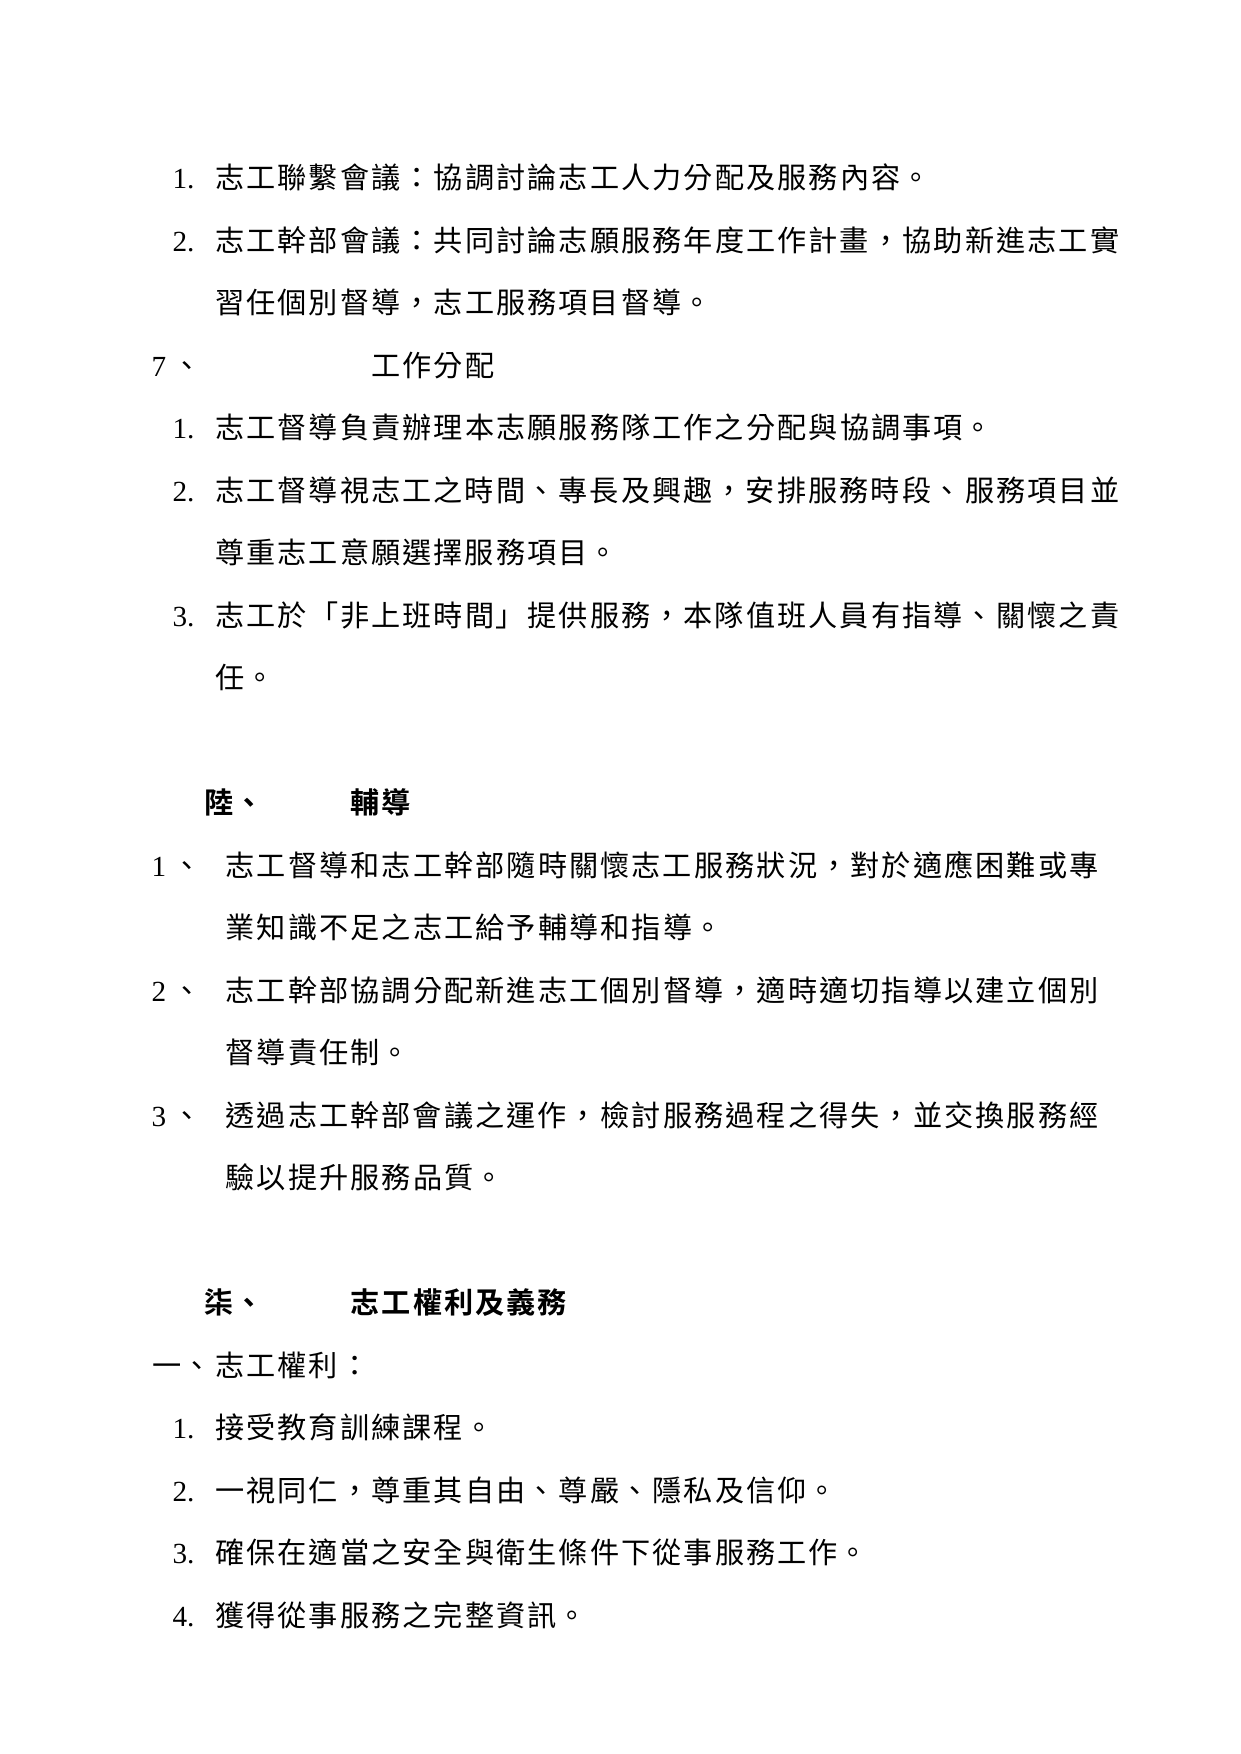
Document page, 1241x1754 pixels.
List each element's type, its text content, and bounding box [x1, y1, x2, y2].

list 工作分配 [145, 322, 1120, 384]
list 一視同仁，尊重其自由、尊嚴、隱私及信仰。 [170, 1447, 1120, 1509]
list 志工幹部協調分配新進志工個別督導，適時適切指導以建立個別督導責任制。 [145, 947, 1120, 1072]
text 一、志工權利： [145, 1322, 1120, 1384]
list 透過志工幹部會議之運作，檢討服務過程之得失，並交換服務經驗以提升服務品質。 [145, 1072, 1120, 1197]
list 接受教育訓練課程。 [170, 1384, 1120, 1447]
list 志工幹部會議：共同討論志願服務年度工作計畫，協助新進志工實習任個別督導，志工服務項目督導。 [170, 197, 1120, 322]
list 志工權利及義務 [195, 1259, 1120, 1322]
list 志工督導視志工之時間、專長及興趣，安排服務時段、服務項目並尊重志工意願選擇服務項目。 [170, 447, 1120, 572]
list 志工督導負責辦理本志願服務隊工作之分配與協調事項。 [170, 384, 1120, 447]
list 確保在適當之安全與衛生條件下從事服務工作。 [170, 1509, 1120, 1572]
list 獲得從事服務之完整資訊。 [170, 1572, 1120, 1634]
list 志工聯繫會議：協調討論志工人力分配及服務內容。 [170, 134, 1120, 197]
list 志工督導和志工幹部隨時關懷志工服務狀況，對於適應困難或專業知識不足之志工給予輔導和指導。 [145, 822, 1120, 947]
list 輔導 [195, 759, 1120, 822]
list 志工於「非上班時間」提供服務，本隊值班人員有指導、關懷之責任。 [170, 572, 1120, 697]
